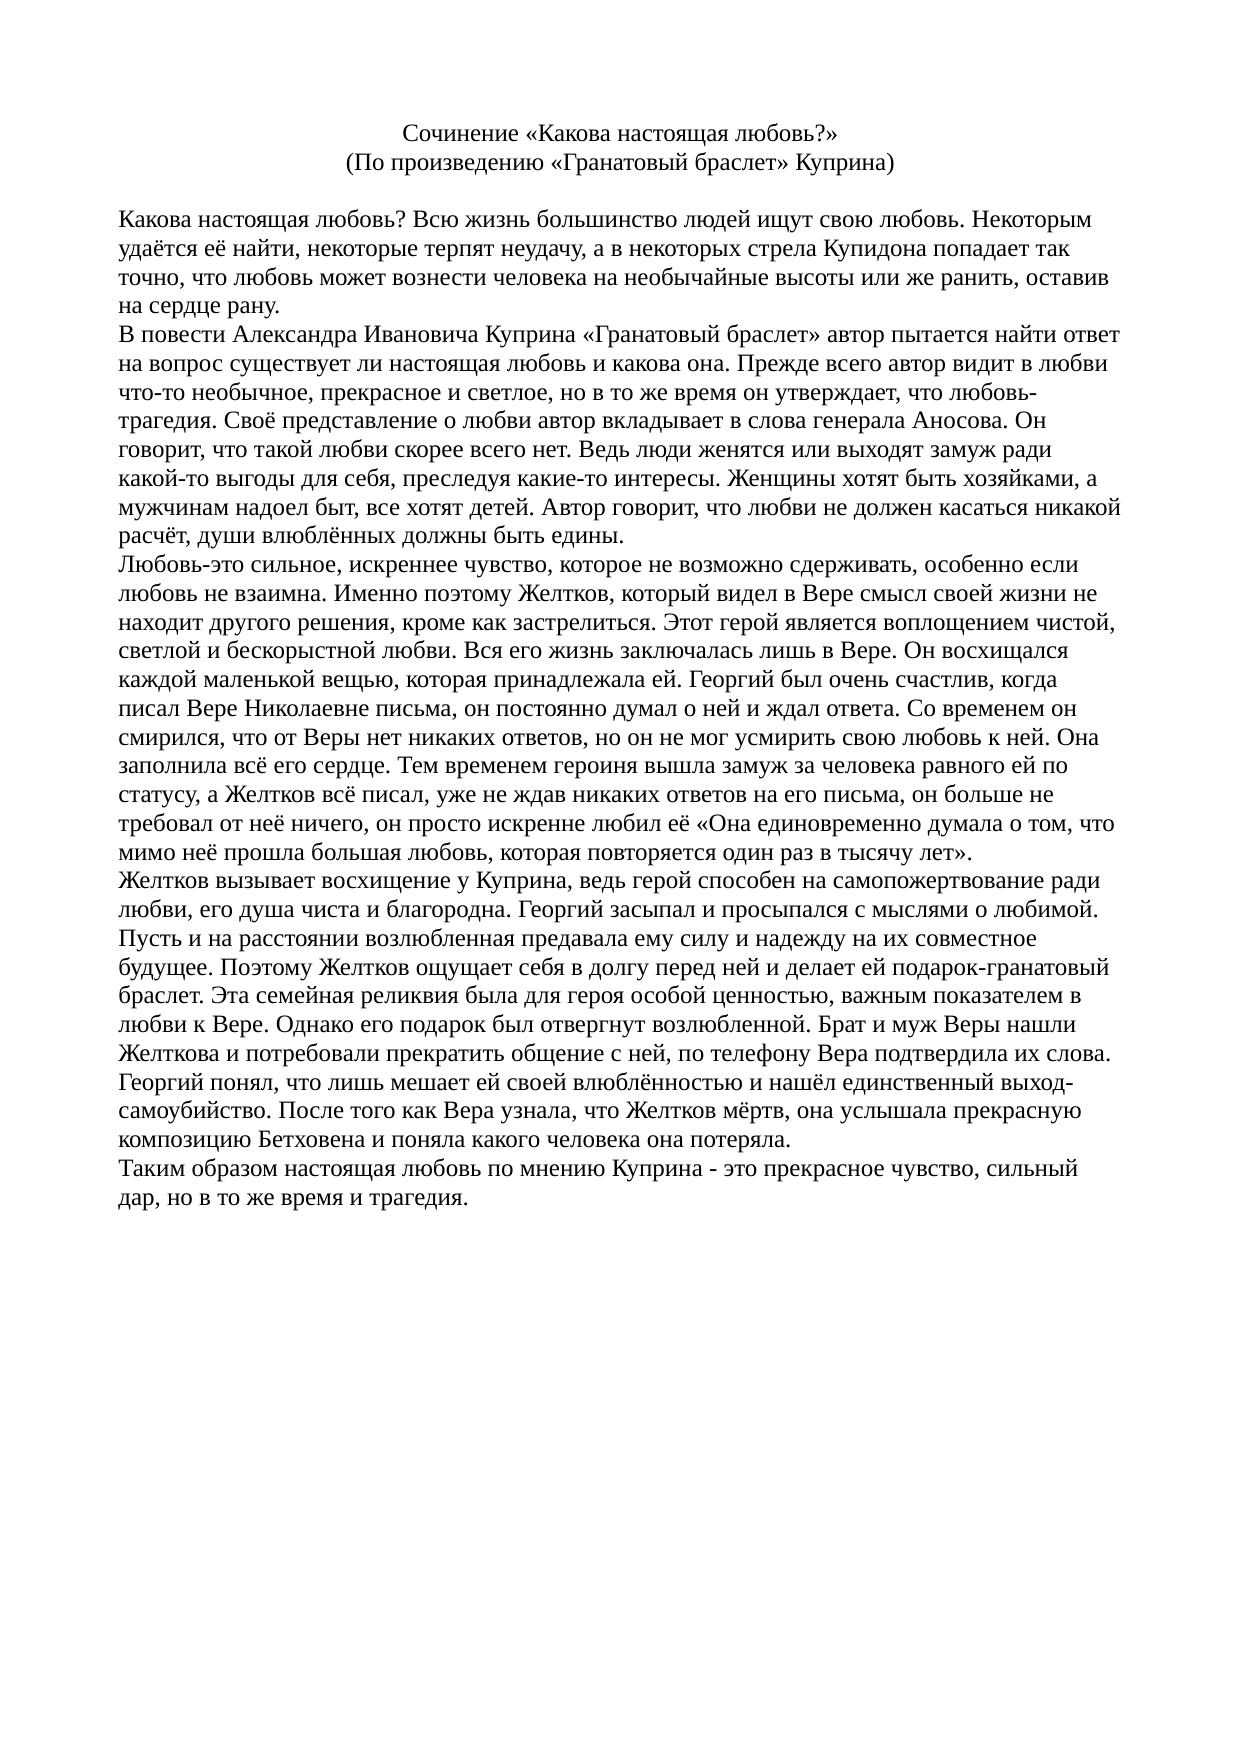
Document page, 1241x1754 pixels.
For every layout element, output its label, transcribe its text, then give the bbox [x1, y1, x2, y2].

text Какова настоящая любовь? Всю жизнь большинство людей ищут свою любовь. Некоторым удаётся её найти, некоторые терпят неудачу, а в некоторых стрела Купидона попадает так точно, что любовь может вознести человека на необычайные высоты или же ранить, оставив на сердце рану. [118, 204, 1122, 319]
text (По произведению «Гранатовый браслет» Куприна) [118, 147, 1122, 176]
text Таким образом настоящая любовь по мнению Куприна - это прекрасное чувство, сильный дар, но в то же время и трагедия. [118, 1153, 1122, 1211]
text Желтков вызывает восхищение у Куприна, ведь герой способен на самопожертвование ради любви, его душа чиста и благородна. Георгий засыпал и просыпался с мыслями о любимой. Пусть и на расстоянии возлюбленная предавала ему силу и надежду на их совместное будущее. Поэтому Желтков ощущает себя в долгу перед ней и делает ей подарок-гранатовый браслет. Эта семейная реликвия была для героя особой ценностью, важным показателем в любви к Вере. Однако его подарок был отвергнут возлюбленной. Брат и муж Веры нашли Желткова и потребовали прекратить общение с ней, по телефону Вера подтвердила их слова. Георгий понял, что лишь мешает ей своей влюблённостью и нашёл единственный выход-самоубийство. После того как Вера узнала, что Желтков мёртв, она услышала прекрасную композицию Бетховена и поняла какого человека она потеряла. [118, 866, 1122, 1153]
text Любовь-это сильное, искреннее чувство, которое не возможно сдерживать, особенно если любовь не взаимна. Именно поэтому Желтков, который видел в Вере смысл своей жизни не находит другого решения, кроме как застрелиться. Этот герой является воплощением чистой, светлой и бескорыстной любви. Вся его жизнь заключалась лишь в Вере. Он восхищался каждой маленькой вещью, которая принадлежала ей. Георгий был очень счастлив, когда писал Вере Николаевне письма, он постоянно думал о ней и ждал ответа. Со временем он смирился, что от Веры нет никаких ответов, но он не мог усмирить свою любовь к ней. Она заполнила всё его сердце. Тем временем героиня вышла замуж за человека равного ей по статусу, а Желтков всё писал, уже не ждав никаких ответов на его письма, он больше не требовал от неё ничего, он просто искренне любил её «Она единовременно думала о том, что мимо неё прошла большая любовь, которая повторяется один раз в тысячу лет». [118, 549, 1122, 866]
text В повести Александра Ивановича Куприна «Гранатовый браслет» автор пытается найти ответ на вопрос существует ли настоящая любовь и какова она. Прежде всего автор видит в любви что-то необычное, прекрасное и светлое, но в то же время он утверждает, что любовь-трагедия. Своё представление о любви автор вкладывает в слова генерала Аносова. Он говорит, что такой любви скорее всего нет. Ведь люди женятся или выходят замуж ради какой-то выгоды для себя, преследуя какие-то интересы. Женщины хотят быть хозяйками, а мужчинам надоел быт, все хотят детей. Автор говорит, что любви не должен касаться никакой расчёт, души влюблённых должны быть едины. [118, 319, 1122, 549]
text Сочинение «Какова настоящая любовь?» [118, 118, 1122, 147]
